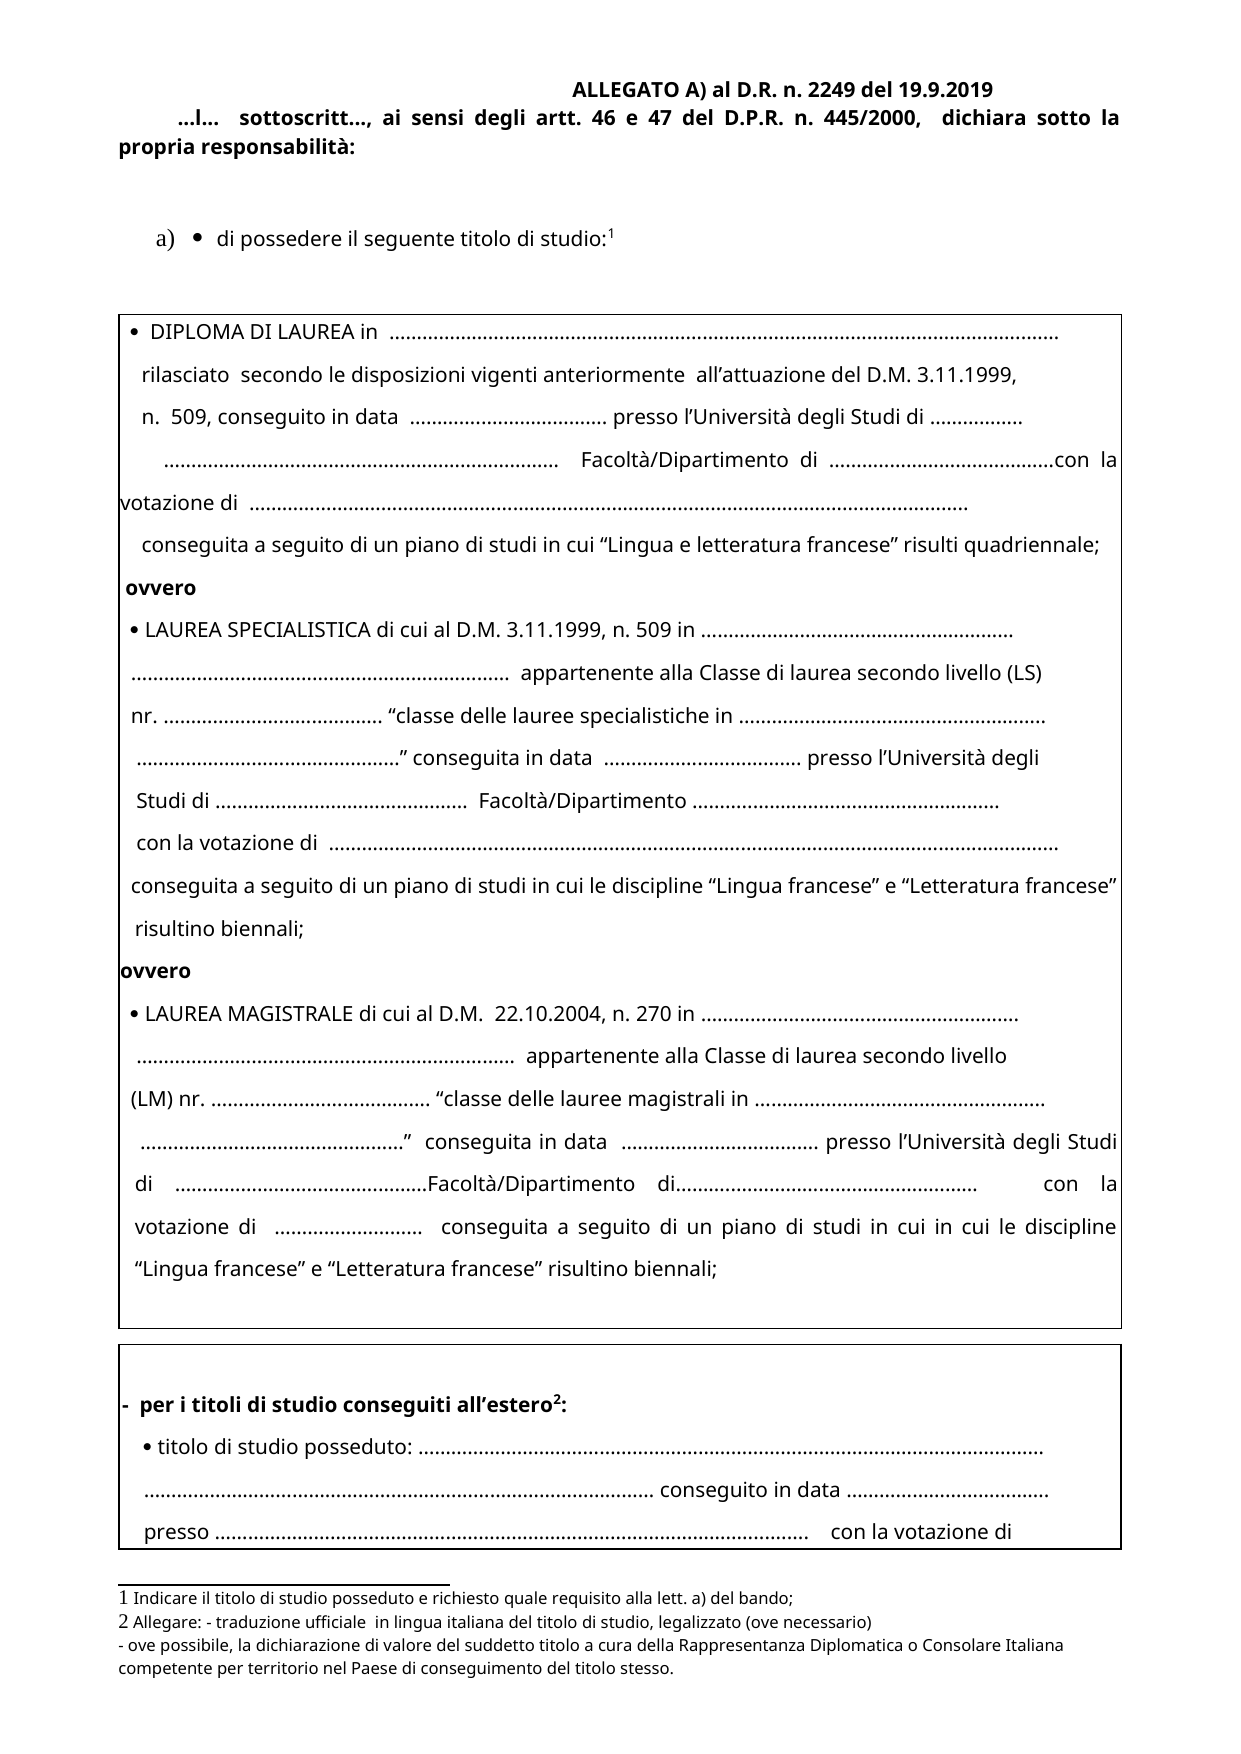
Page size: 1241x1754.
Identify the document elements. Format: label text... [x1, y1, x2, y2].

text con la votazione di ……………………………………………………………………………………………………….…………… [120, 825, 1121, 857]
text …………………………………………………………… appartenente alla Classe di laurea secondo livello (LS) [120, 654, 1121, 687]
text (LM) nr. …………………………………. “classe delle lauree magistrali in …………………………………………….. [120, 1081, 1121, 1113]
text ovvero [120, 569, 1121, 601]
text rilasciato secondo le disposizioni vigenti anteriormente all’attuazione del D.M. 3.11.1999, [120, 356, 1121, 388]
text conseguita a seguito di un piano di studi in cui le discipline “Lingua francese” e “Letteratura francese” risultino biennali; [120, 867, 1121, 942]
text conseguita a seguito di un piano di studi in cui “Lingua e letteratura francese” risulti quadriennale; [120, 527, 1121, 559]
text ...l... sottoscritt..., ai sensi degli artt. 46 e 47 del D.P.R. n. 445/2000, dichiara sotto la propria responsabilità: [118, 103, 1122, 160]
text ………………………………………………………………………………… conseguito in data ………………………………. [120, 1471, 1120, 1503]
text ……………………………………………………………… Facoltà/Dipartimento di ………..…………………………con la votazione di ………………………………………………………………………………………………………………….. [120, 441, 1121, 516]
text presso …………………………………………………………………………………............... con la votazione di [120, 1514, 1120, 1548]
text nr. …………………………………. “classe delle lauree specialistiche in ……………………………………………….. [120, 697, 1121, 729]
text  titolo di studio posseduto: …………………………………………………………………………………………………… [120, 1429, 1120, 1461]
text  LAUREA SPECIALISTICA di cui al D.M. 3.11.1999, n. 509 in ………………………………………………… [120, 612, 1121, 644]
text - per i titoli di studio conseguiti all’estero: [120, 1386, 1120, 1418]
text n. 509, conseguito in data …………..…………………. presso l’Università degli Studi di …………….. [120, 399, 1121, 431]
list  di possedere il seguente titolo di studio: [156, 220, 1122, 254]
text - ove possibile, la dichiarazione di valore del suddetto titolo a cura della Rappresentanza Diplomatica o Consolare Italiana competente per territorio nel Paese di conseguimento del titolo stesso. [118, 1633, 1122, 1679]
text …………………………………………………………… appartenente alla Classe di laurea secondo livello [120, 1038, 1121, 1070]
text ovvero [120, 953, 1121, 985]
list Indicare il titolo di studio posseduto e richiesto quale requisito alla lett. a) del bando; [118, 1585, 1122, 1609]
text …………………………………………” conseguita in data …………..…………………. presso l’Università degli Studi di ……………………………….………Facoltà/Dipartimento di………..………………………………..…… con la votazione di ……………………… conseguita a seguito di un piano di studi in cui in cui le discipline “Lingua francese” e “Letteratura francese” risultino biennali; [120, 1123, 1121, 1283]
text Allegare: - traduzione ufficiale in lingua italiana del titolo di studio, legalizzato (ove necessario) [118, 1609, 1122, 1633]
text Studi di ……………………………….……… Facoltà/Dipartimento ………..……………………………………… [120, 782, 1121, 814]
text  LAUREA MAGISTRALE di cui al D.M. 22.10.2004, n. 270 in …………………………………………………. [120, 995, 1121, 1027]
text …………………………………………” conseguita in data …………..…………………. presso l’Università degli [120, 740, 1121, 772]
text  DIPLOMA DI LAUREA in ……………………………………………………………………………………………………..…… [120, 315, 1121, 346]
